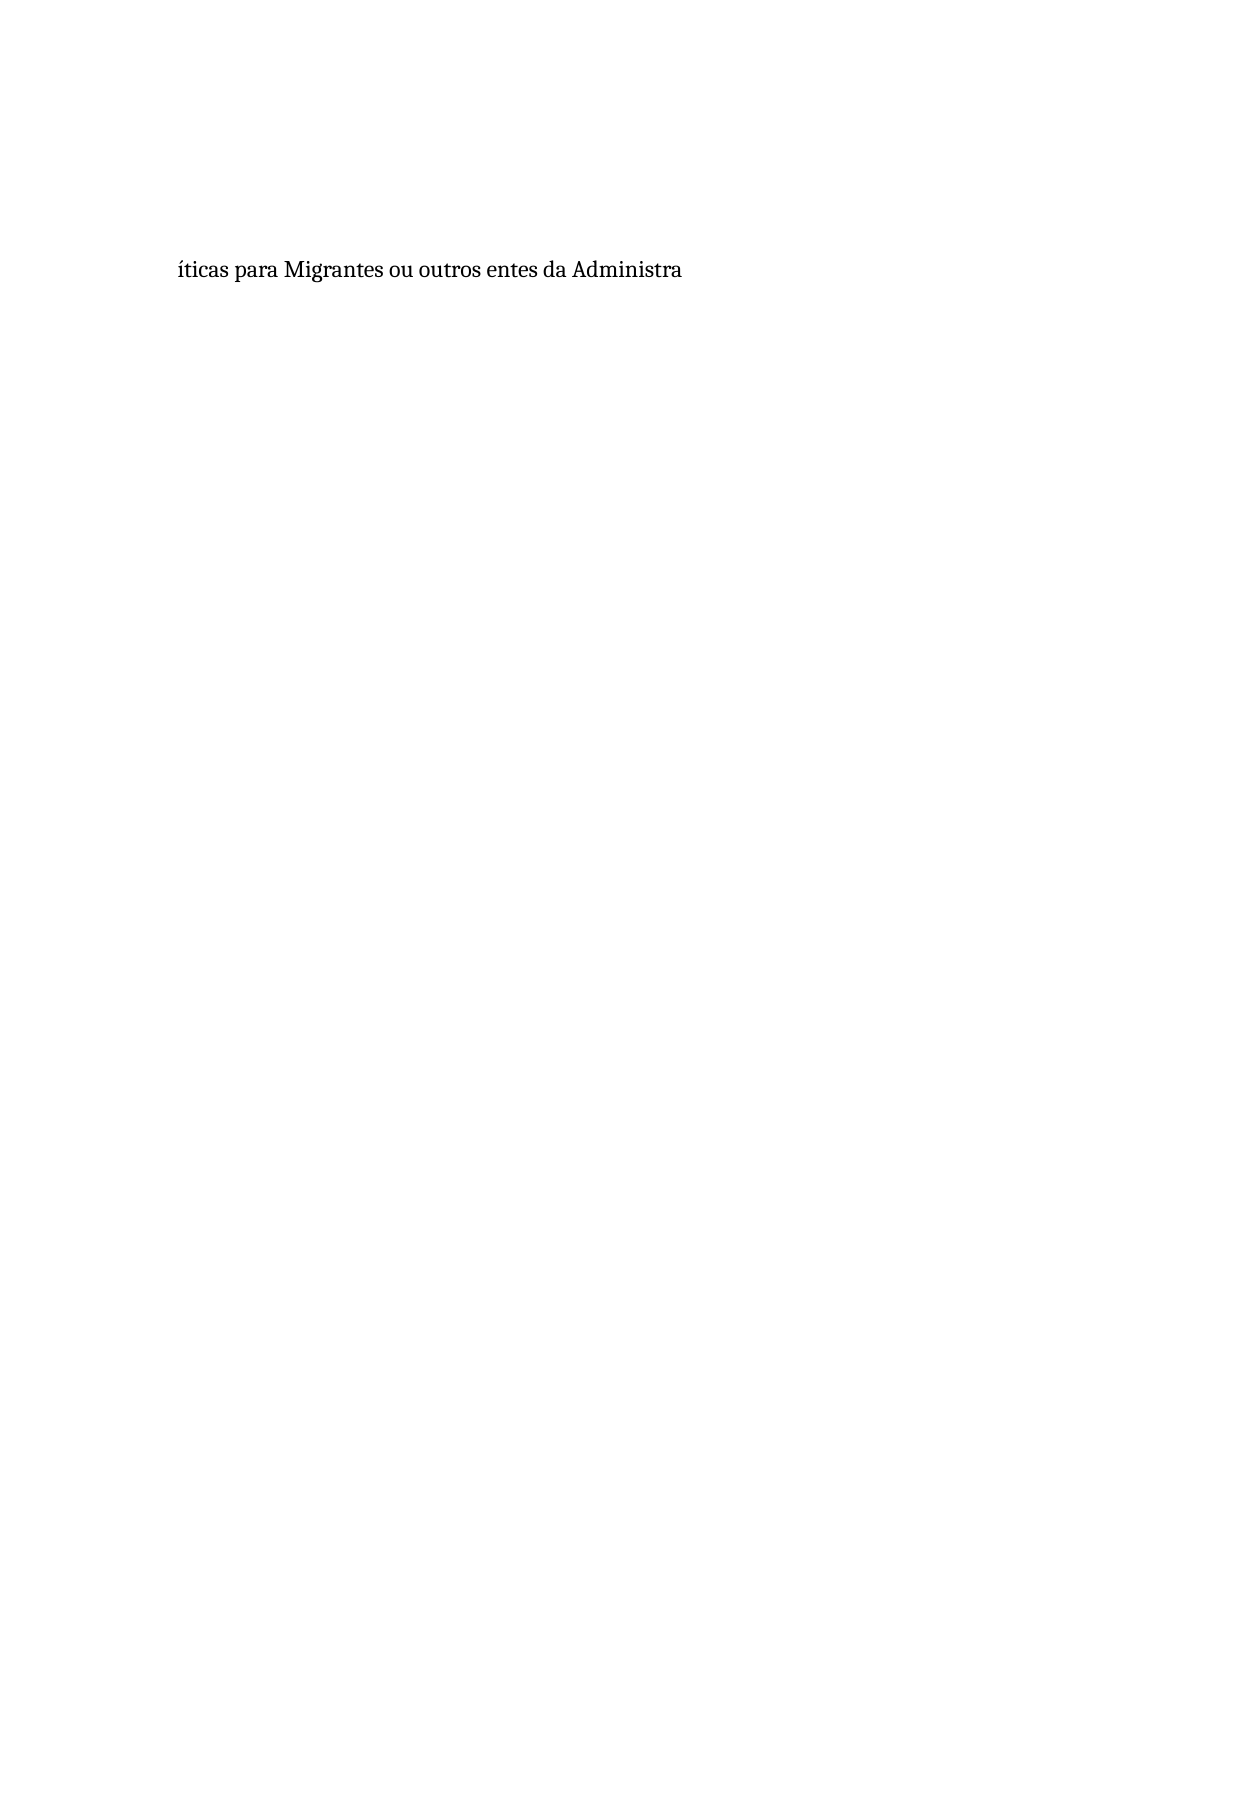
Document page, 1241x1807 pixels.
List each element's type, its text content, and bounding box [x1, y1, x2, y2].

text íticas para Migrantes ou outros entes da Administra [177, 255, 1068, 283]
